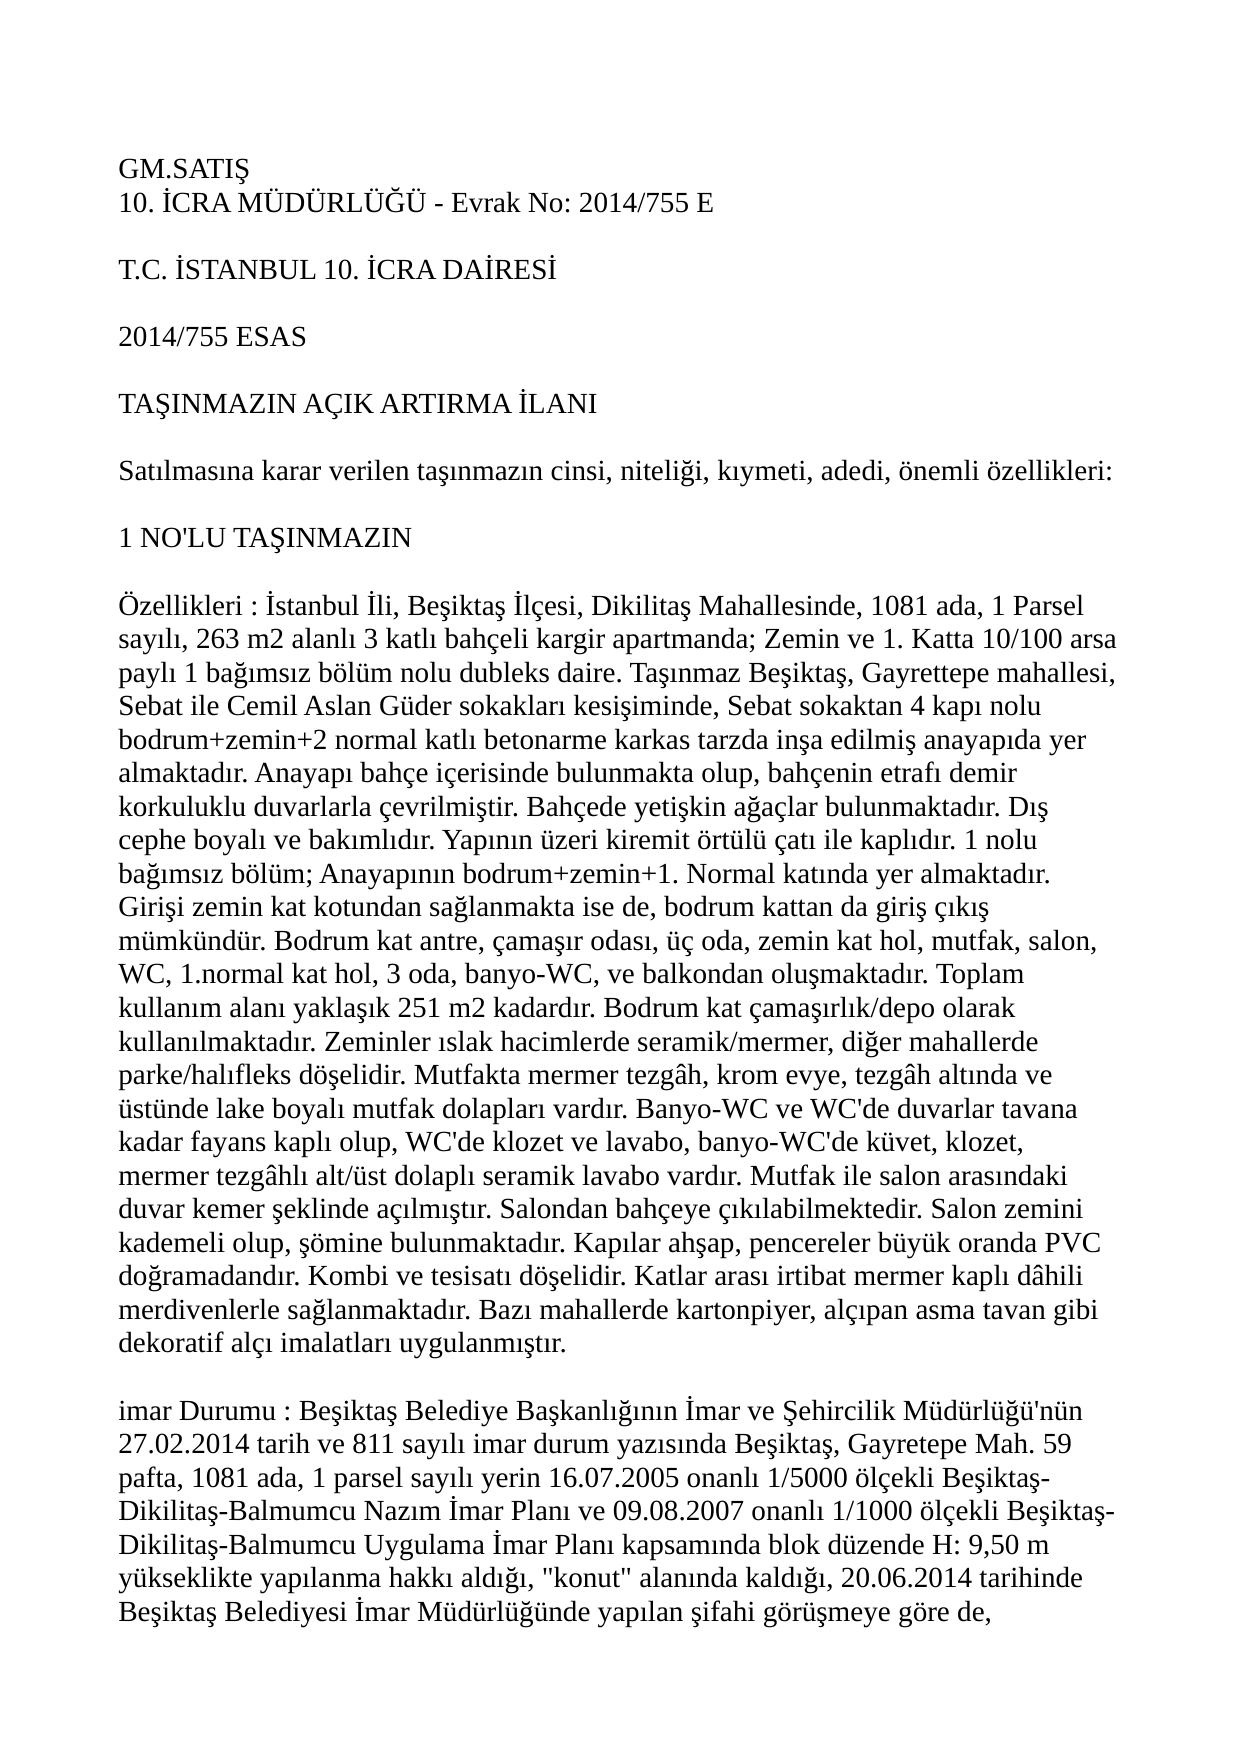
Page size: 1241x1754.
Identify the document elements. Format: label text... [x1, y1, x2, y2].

text 10. İCRA MÜDÜRLÜĞÜ - Evrak No: 2014/755 E [118, 185, 1122, 219]
text 1 NO'LU TAŞINMAZIN [118, 521, 1122, 554]
text T.C. İSTANBUL 10. İCRA DAİRESİ [118, 252, 1122, 286]
text Özellikleri : İstanbul İli, Beşiktaş İlçesi, Dikilitaş Mahallesinde, 1081 ada, 1 Parsel sayılı, 263 m2 alanlı 3 katlı bahçeli kargir apartmanda; Zemin ve 1. Katta 10/100 arsa paylı 1 bağımsız bölüm nolu dubleks daire. Taşınmaz Beşiktaş, Gayrettepe mahallesi, Sebat ile Cemil Aslan Güder sokakları kesişiminde, Sebat sokaktan 4 kapı nolu bodrum+zemin+2 normal katlı betonarme karkas tarzda inşa edilmiş anayapıda yer almaktadır. Anayapı bahçe içerisinde bulunmakta olup, bahçenin etrafı demir korkuluklu duvarlarla çevrilmiştir. Bahçede yetişkin ağaçlar bulunmaktadır. Dış cephe boyalı ve bakımlıdır. Yapının üzeri kiremit örtülü çatı ile kaplıdır. 1 nolu bağımsız bölüm; Anayapının bodrum+zemin+1. Normal katında yer almaktadır. Girişi zemin kat kotundan sağlanmakta ise de, bodrum kattan da giriş çıkış mümkündür. Bodrum kat antre, çamaşır odası, üç oda, zemin kat hol, mutfak, salon, WC, 1.normal kat hol, 3 oda, banyo-WC, ve balkondan oluşmaktadır. Toplam kullanım alanı yaklaşık 251 m2 kadardır. Bodrum kat çamaşırlık/depo olarak kullanılmaktadır. Zeminler ıslak hacimlerde seramik/mermer, diğer mahallerde parke/halıfleks döşelidir. Mutfakta mermer tezgâh, krom evye, tezgâh altında ve üstünde lake boyalı mutfak dolapları vardır. Banyo-WC ve WC'de duvarlar tavana kadar fayans kaplı olup, WC'de klozet ve lavabo, banyo-WC'de küvet, klozet, mermer tezgâhlı alt/üst dolaplı seramik lavabo vardır. Mutfak ile salon arasındaki duvar kemer şeklinde açılmıştır. Salondan bahçeye çıkılabilmektedir. Salon zemini kademeli olup, şömine bulunmaktadır. Kapılar ahşap, pencereler büyük oranda PVC doğramadandır. Kombi ve tesisatı döşelidir. Katlar arası irtibat mermer kaplı dâhili merdivenlerle sağlanmaktadır. Bazı mahallerde kartonpiyer, alçıpan asma tavan gibi dekoratif alçı imalatları uygulanmıştır. [118, 588, 1122, 1359]
text GM.SATIŞ [118, 118, 1122, 185]
text imar Durumu : Beşiktaş Belediye Başkanlığının İmar ve Şehircilik Müdürlüğü'nün 27.02.2014 tarih ve 811 sayılı imar durum yazısında Beşiktaş, Gayretepe Mah. 59 pafta, 1081 ada, 1 parsel sayılı yerin 16.07.2005 onanlı 1/5000 ölçekli Beşiktaş-Dikilitaş-Balmumcu Nazım İmar Planı ve 09.08.2007 onanlı 1/1000 ölçekli Beşiktaş-Dikilitaş-Balmumcu Uygulama İmar Planı kapsamında blok düzende H: 9,50 m yükseklikte yapılanma hakkı aldığı, "konut" alanında kaldığı, 20.06.2014 tarihinde Beşiktaş Belediyesi İmar Müdürlüğünde yapılan şifahi görüşmeye göre de, [118, 1393, 1122, 1627]
text TAŞINMAZIN AÇIK ARTIRMA İLANI [118, 386, 1122, 420]
text Satılmasına karar verilen taşınmazın cinsi, niteliği, kıymeti, adedi, önemli özellikleri: [118, 453, 1122, 487]
text 2014/755 ESAS [118, 319, 1122, 353]
